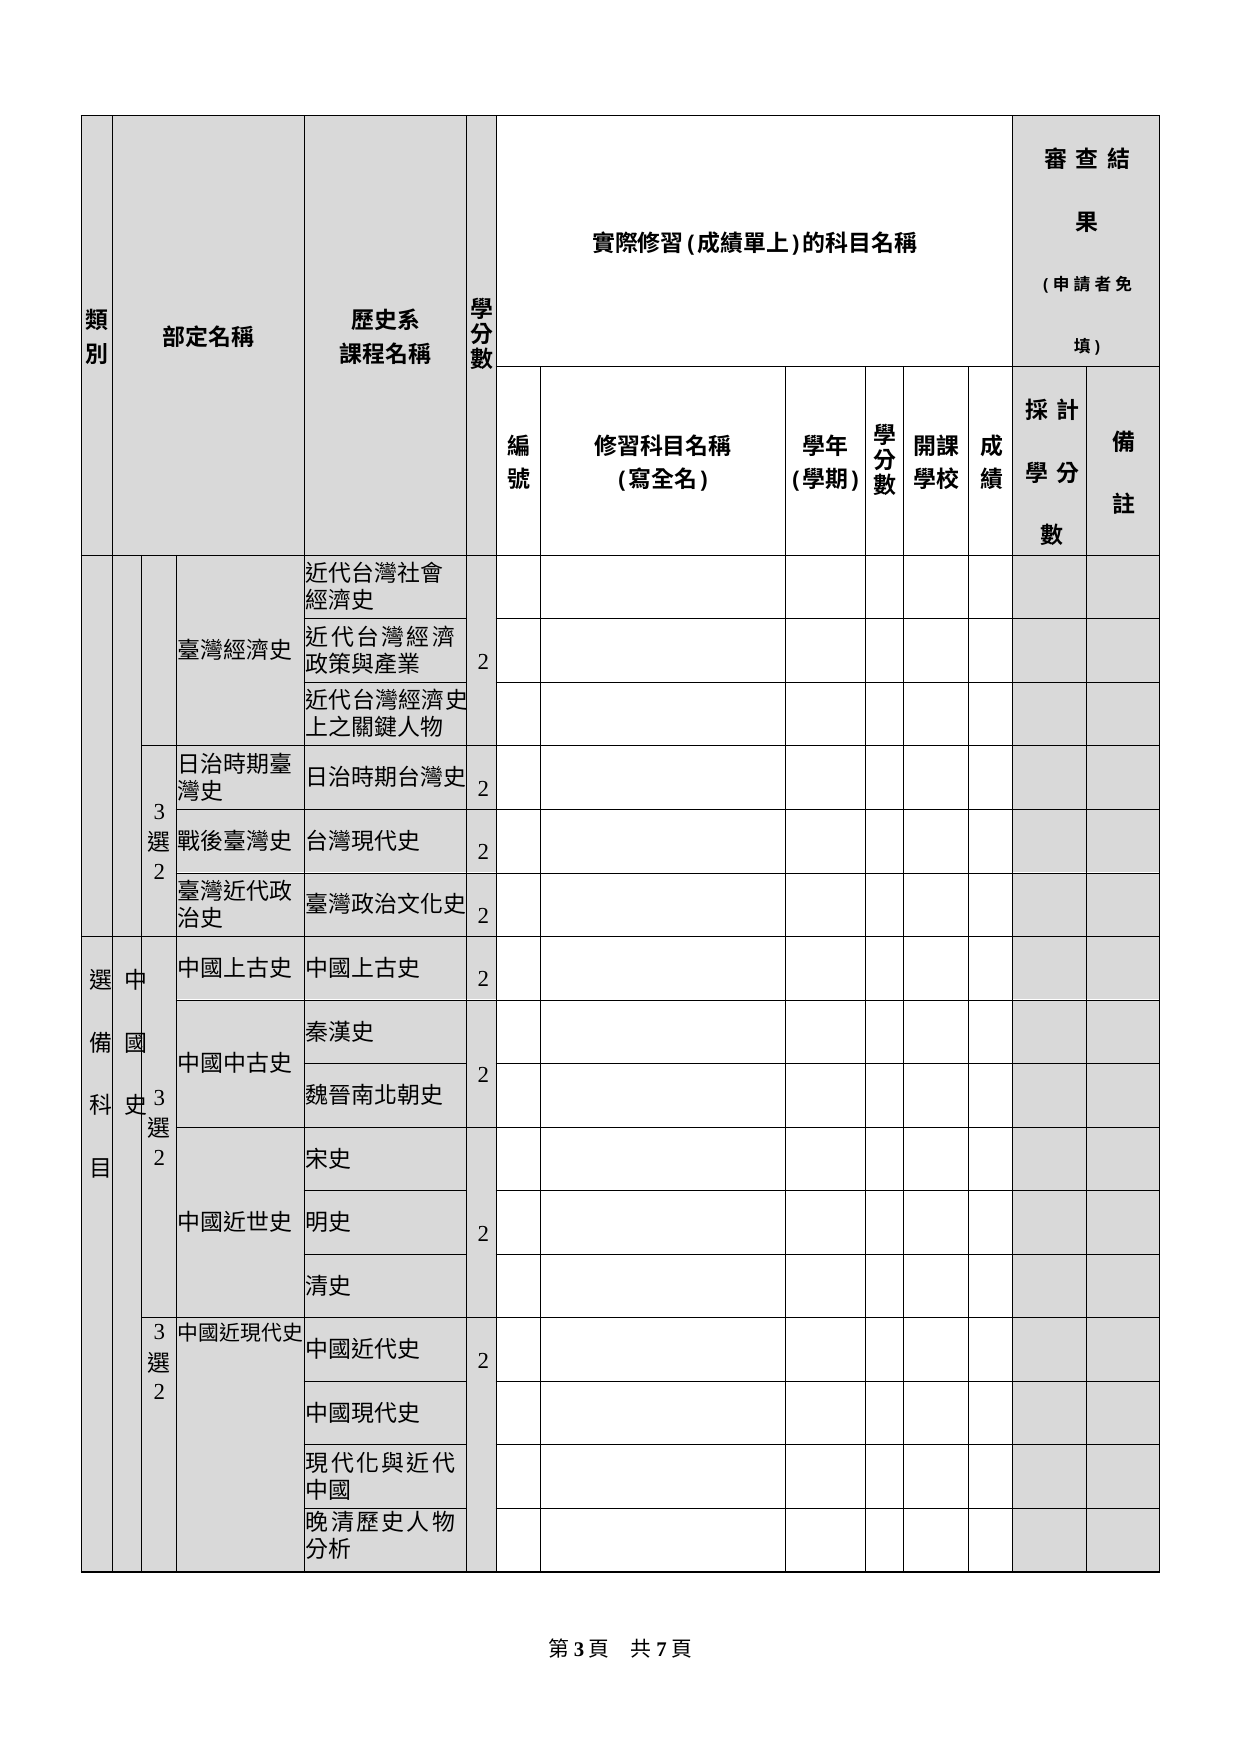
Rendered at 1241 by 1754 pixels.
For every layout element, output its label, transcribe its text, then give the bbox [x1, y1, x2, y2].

table_cell [969, 1064, 1012, 1127]
table_header 實際修習(成績單上)的科目名稱 [497, 116, 1012, 366]
table_cell 2 [467, 810, 496, 872]
table_cell [866, 874, 903, 936]
table_cell [1087, 1001, 1159, 1063]
table_cell 3 選 2 [142, 937, 176, 1317]
table_cell [1087, 1382, 1159, 1444]
table_cell [786, 1509, 865, 1571]
table_cell [497, 1001, 540, 1063]
table_cell [866, 1001, 903, 1063]
table_cell [497, 1509, 540, 1571]
table_cell 秦漢史 [305, 1001, 466, 1063]
table_cell [866, 683, 903, 745]
table_cell [1087, 556, 1159, 618]
table_cell [969, 1382, 1012, 1444]
table_cell [1013, 1509, 1086, 1571]
table_cell 2 [467, 1128, 496, 1317]
table_cell [786, 619, 865, 682]
table_cell 日治時期臺灣史 [177, 746, 304, 809]
table_cell [497, 1318, 540, 1381]
table_cell 2 [467, 874, 496, 936]
table_cell 宋史 [305, 1128, 466, 1190]
table_cell [541, 937, 785, 999]
table_cell 中國上古史 [177, 937, 304, 999]
table_cell [969, 1001, 1012, 1063]
table_cell [786, 1001, 865, 1063]
table_cell 2 [467, 1318, 496, 1571]
table_cell [497, 1128, 540, 1190]
table_cell [866, 1445, 903, 1508]
table_cell 近代台灣經濟史上之關鍵人物 [305, 683, 466, 745]
table_cell [866, 937, 903, 999]
table_cell [1013, 810, 1086, 872]
table_cell [1087, 619, 1159, 682]
table_cell [541, 556, 785, 618]
table_cell [541, 683, 785, 745]
table_cell [497, 1064, 540, 1127]
table_cell [904, 874, 968, 936]
table_cell [1087, 1128, 1159, 1190]
table_cell [541, 746, 785, 809]
table_cell [969, 619, 1012, 682]
table_cell [904, 1445, 968, 1508]
table_cell [969, 1128, 1012, 1190]
table_cell [786, 1064, 865, 1127]
table_cell [866, 810, 903, 872]
table_cell [786, 1128, 865, 1190]
table_cell 學年 (學期) [786, 367, 865, 555]
table_cell [1013, 1128, 1086, 1190]
table_cell 臺灣經濟史 [177, 556, 304, 745]
table_cell [969, 1255, 1012, 1317]
table_cell [113, 556, 141, 936]
table_cell [969, 1445, 1012, 1508]
table_cell [969, 1318, 1012, 1381]
table_cell [1087, 1064, 1159, 1127]
table_cell [497, 937, 540, 999]
table_cell [786, 810, 865, 872]
table_header 歷史系 課程名稱 [305, 116, 466, 555]
table_cell [1087, 874, 1159, 936]
table_cell [1087, 810, 1159, 872]
table_cell [497, 1382, 540, 1444]
table_cell 中國中古史 [177, 1001, 304, 1127]
table_cell [1087, 683, 1159, 745]
table_cell 清史 [305, 1255, 466, 1317]
table_cell [1013, 619, 1086, 682]
table_cell [904, 1382, 968, 1444]
table_cell [866, 1064, 903, 1127]
table_cell [1013, 556, 1086, 618]
table_cell [1013, 874, 1086, 936]
table_cell [541, 1509, 785, 1571]
table_cell [969, 874, 1012, 936]
table_cell 編號 [497, 367, 540, 555]
table_cell [904, 810, 968, 872]
table_cell [1013, 683, 1086, 745]
table_cell [1013, 1064, 1086, 1127]
table_cell [969, 1191, 1012, 1254]
table_cell [497, 619, 540, 682]
table_cell [904, 1318, 968, 1381]
table_cell [82, 556, 112, 936]
table_cell [904, 683, 968, 745]
table_cell [969, 556, 1012, 618]
table_cell 2 [467, 746, 496, 809]
table_cell [904, 619, 968, 682]
table_header 學分數 [467, 116, 496, 555]
table_cell 2 [467, 1001, 496, 1127]
table_cell 魏晉南北朝史 [305, 1064, 466, 1127]
table_cell [866, 1128, 903, 1190]
table_cell [969, 810, 1012, 872]
table_cell [541, 810, 785, 872]
table_cell [969, 1509, 1012, 1571]
table_cell 明史 [305, 1191, 466, 1254]
table_cell [866, 556, 903, 618]
table_cell [904, 937, 968, 999]
table_cell [497, 1255, 540, 1317]
table_cell 採計 學分數 [1013, 367, 1086, 555]
table_cell 修習科目名稱 (寫全名) [541, 367, 785, 555]
table_cell 成績 [969, 367, 1012, 555]
table_cell [866, 1255, 903, 1317]
table_cell 3 選 2 [142, 1318, 176, 1571]
table_cell [497, 1191, 540, 1254]
table_cell 開課學校 [904, 367, 968, 555]
table_cell [541, 1445, 785, 1508]
table_cell [786, 1191, 865, 1254]
table_cell [786, 937, 865, 999]
table_cell [1013, 1001, 1086, 1063]
table_cell [904, 1001, 968, 1063]
table_cell [541, 1001, 785, 1063]
table_cell 3 選 2 [142, 746, 176, 936]
table_cell 近代台灣社會經濟史 [305, 556, 466, 618]
table_cell 近代台灣經濟政策與產業 [305, 619, 466, 682]
table_cell [786, 1318, 865, 1381]
table_header 部定名稱 [113, 116, 304, 555]
table_cell 台灣現代史 [305, 810, 466, 872]
table_cell [541, 874, 785, 936]
table_cell [1087, 1445, 1159, 1508]
table_cell 臺灣政治文化史 [305, 874, 466, 936]
table_cell [904, 1191, 968, 1254]
table_cell [1087, 1318, 1159, 1381]
table_cell [1013, 1318, 1086, 1381]
table_cell 晚清歷史人物分析 [305, 1509, 466, 1571]
table_cell [786, 1445, 865, 1508]
table_cell 選 備 科 目 [82, 937, 112, 1571]
table_cell [969, 937, 1012, 999]
table_cell 中國史 [128, 1034, 141, 1050]
table_header 審查結果 (申請者免填) [1013, 116, 1159, 366]
table_cell [786, 556, 865, 618]
table_cell [969, 746, 1012, 809]
table_cell [1013, 1255, 1086, 1317]
table_cell [866, 619, 903, 682]
table_cell [904, 1128, 968, 1190]
table_cell 2 [467, 937, 496, 999]
table_cell 現代化與近代中國 [305, 1445, 466, 1508]
table_cell 中國現代史 [305, 1382, 466, 1444]
table_cell [904, 746, 968, 809]
table_cell [866, 1318, 903, 1381]
table_cell [142, 556, 176, 745]
table_cell 2 [467, 556, 496, 745]
table_cell [786, 683, 865, 745]
table_cell [541, 1064, 785, 1127]
table_cell [904, 1509, 968, 1571]
table_cell [497, 810, 540, 872]
table_cell 學分數 [866, 367, 903, 555]
table_cell [1013, 1445, 1086, 1508]
table_cell [541, 1382, 785, 1444]
table_cell [497, 1445, 540, 1508]
table_cell [786, 746, 865, 809]
table_cell [866, 1509, 903, 1571]
table_header 類別 [82, 116, 112, 555]
table_cell 中國上古史 [305, 937, 466, 999]
table_cell [541, 619, 785, 682]
table_cell [1087, 746, 1159, 809]
table_cell 中國史 [113, 937, 141, 1571]
table_cell [904, 1255, 968, 1317]
table_cell [1013, 1191, 1086, 1254]
table_cell 中國近現代史 [177, 1318, 304, 1571]
table_cell [541, 1191, 785, 1254]
table_cell [1013, 1382, 1086, 1444]
table_cell [969, 683, 1012, 745]
table_cell [866, 1382, 903, 1444]
table_cell [497, 746, 540, 809]
table_cell [904, 556, 968, 618]
table_cell [786, 1382, 865, 1444]
table_cell [497, 556, 540, 618]
table_cell [541, 1318, 785, 1381]
table_cell 中國近代史 [305, 1318, 466, 1381]
table_cell [1087, 1191, 1159, 1254]
table_cell [1013, 746, 1086, 809]
table_cell [1087, 1255, 1159, 1317]
table_cell [541, 1255, 785, 1317]
table_cell [497, 874, 540, 936]
table_cell [866, 1191, 903, 1254]
table_cell [1087, 937, 1159, 999]
table_cell [866, 746, 903, 809]
table_cell [786, 1255, 865, 1317]
table_cell 日治時期台灣史 [305, 746, 466, 809]
table_cell [1013, 937, 1086, 999]
table_cell 臺灣近代政治史 [177, 874, 304, 936]
table_cell [1087, 1509, 1159, 1571]
table_cell [786, 874, 865, 936]
table_cell [497, 683, 540, 745]
table_cell 備註 [1087, 367, 1159, 555]
table_cell 中國近世史 [177, 1128, 304, 1317]
table_cell [904, 1064, 968, 1127]
table_cell 戰後臺灣史 [177, 810, 304, 872]
table_cell [541, 1128, 785, 1190]
